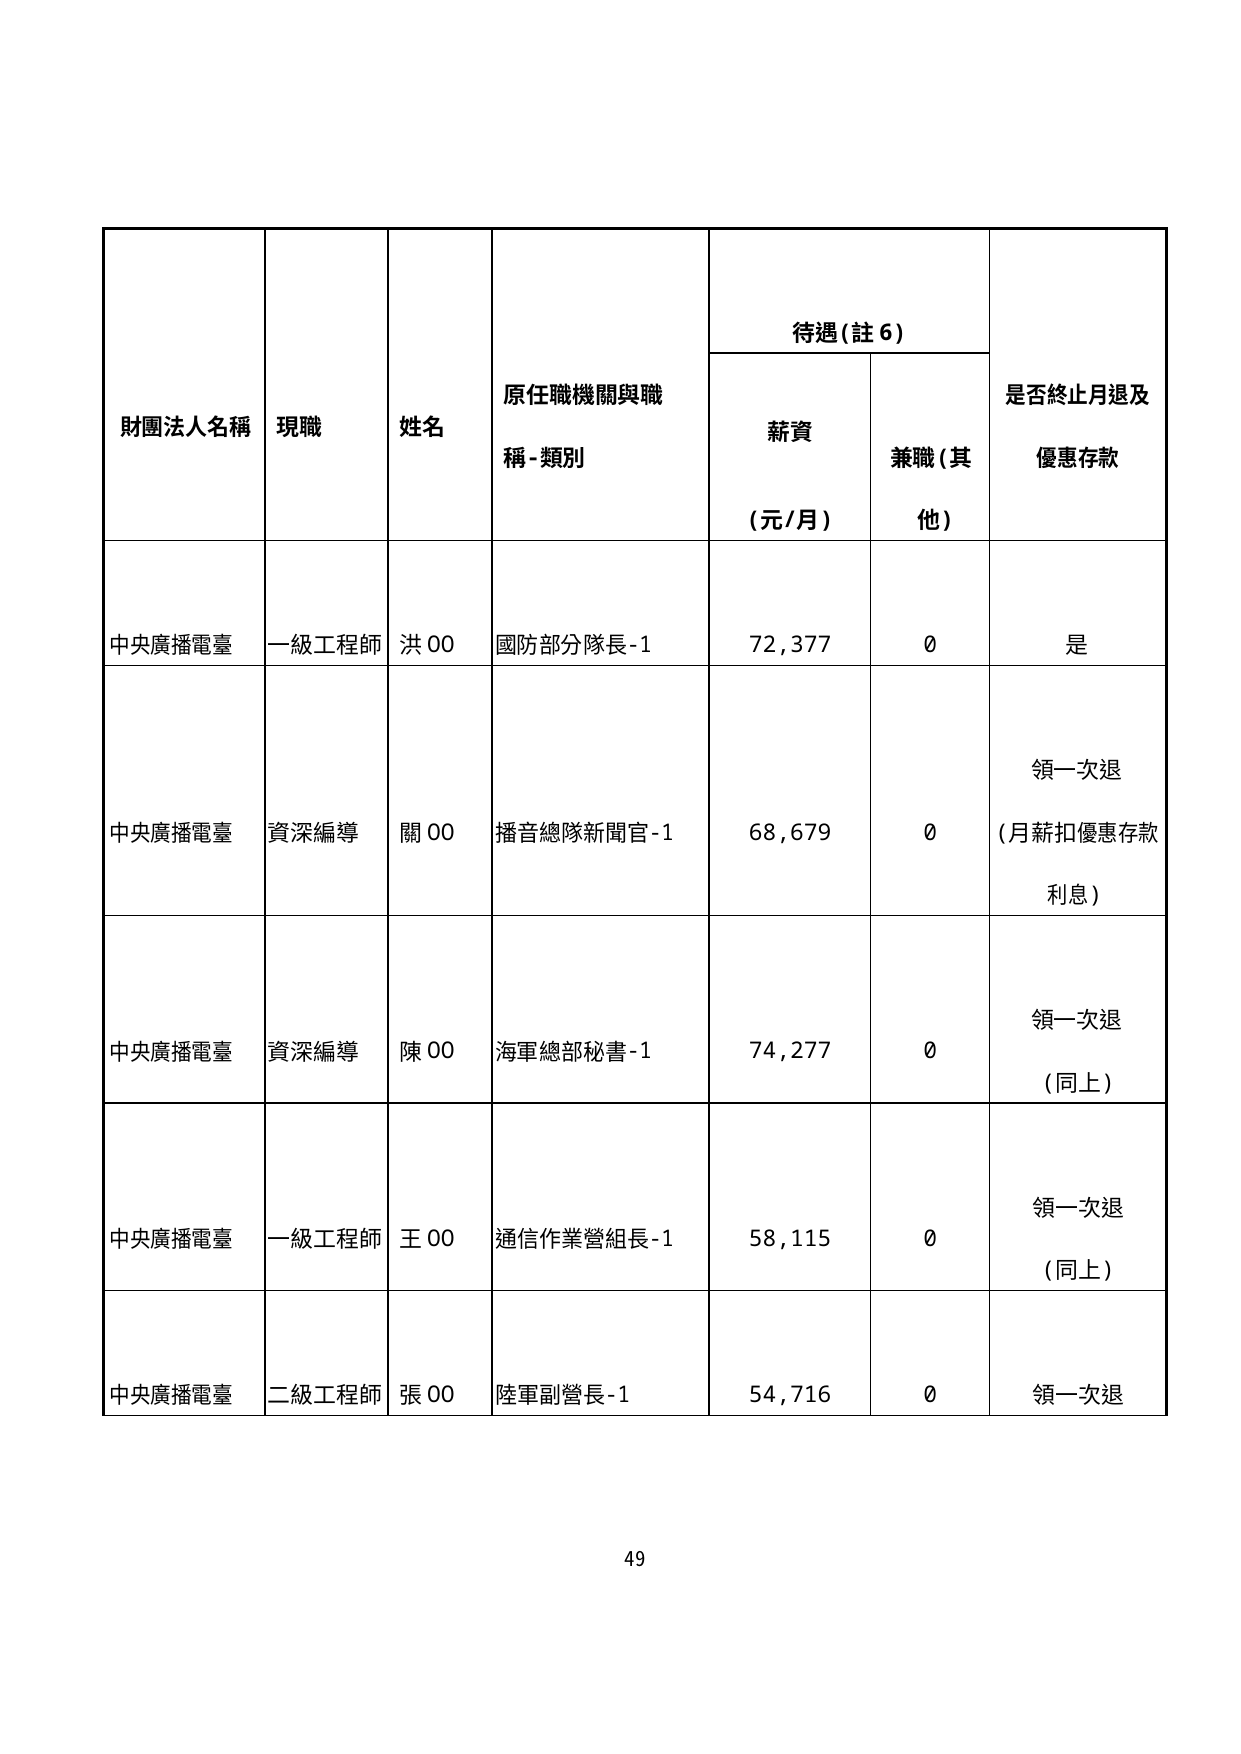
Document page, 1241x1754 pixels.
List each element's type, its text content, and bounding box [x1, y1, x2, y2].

table_cell 二級工程師 [266, 1291, 387, 1415]
table_cell 一級工程師 [266, 541, 387, 665]
table_cell 陳OO [389, 916, 491, 1102]
table_header 原任職機關與職稱-類別 [493, 230, 708, 540]
table_cell 領一次退 (同上) [990, 1104, 1165, 1290]
table_cell 68,679 [710, 666, 870, 915]
table_cell 74,277 [710, 916, 870, 1102]
table_cell 54,716 [710, 1291, 870, 1415]
table_cell 0 [871, 1104, 989, 1290]
table_cell 0 [871, 666, 989, 915]
table_header 姓名 [389, 230, 491, 540]
table_cell 是 [990, 541, 1165, 665]
table_cell 中央廣播電臺 [105, 541, 264, 665]
table_header 現職 [266, 230, 387, 540]
table_cell 資深編導 [266, 666, 387, 915]
table_cell 資深編導 [266, 916, 387, 1102]
table_cell 張OO [389, 1291, 491, 1415]
table_cell 洪OO [389, 541, 491, 665]
table_cell 陸軍副營長-1 [493, 1291, 708, 1415]
table_cell 0 [871, 541, 989, 665]
table_cell 0 [871, 1291, 989, 1415]
table_cell 中央廣播電臺 [105, 1291, 264, 1415]
table_cell 薪資 (元/月) [710, 354, 870, 540]
table_cell 國防部分隊長-1 [493, 541, 708, 665]
table_cell 中央廣播電臺 [105, 916, 264, 1102]
table_cell 中央廣播電臺 [105, 1104, 264, 1290]
table_cell 海軍總部秘書-1 [493, 916, 708, 1102]
table_cell 王OO [389, 1104, 491, 1290]
table_header 是否終止月退及優惠存款 [990, 230, 1165, 540]
table_cell 關OO [389, 666, 491, 915]
table_cell 播音總隊新聞官-1 [493, 666, 708, 915]
table_cell 領一次退 (同上) [990, 916, 1165, 1102]
table_header 待遇(註6) [710, 230, 989, 352]
table_cell 0 [871, 916, 989, 1102]
table_cell 領一次退 (月薪扣優惠存款利息) [990, 666, 1165, 915]
table_header 財團法人名稱 [105, 230, 264, 540]
table_cell 一級工程師 [266, 1104, 387, 1290]
table_cell 72,377 [710, 541, 870, 665]
table_cell 兼職(其他) [871, 354, 989, 540]
table_cell 領一次退 [990, 1291, 1165, 1415]
table_cell 中央廣播電臺 [105, 666, 264, 915]
table_cell 58,115 [710, 1104, 870, 1290]
table_cell 通信作業營組長-1 [493, 1104, 708, 1290]
